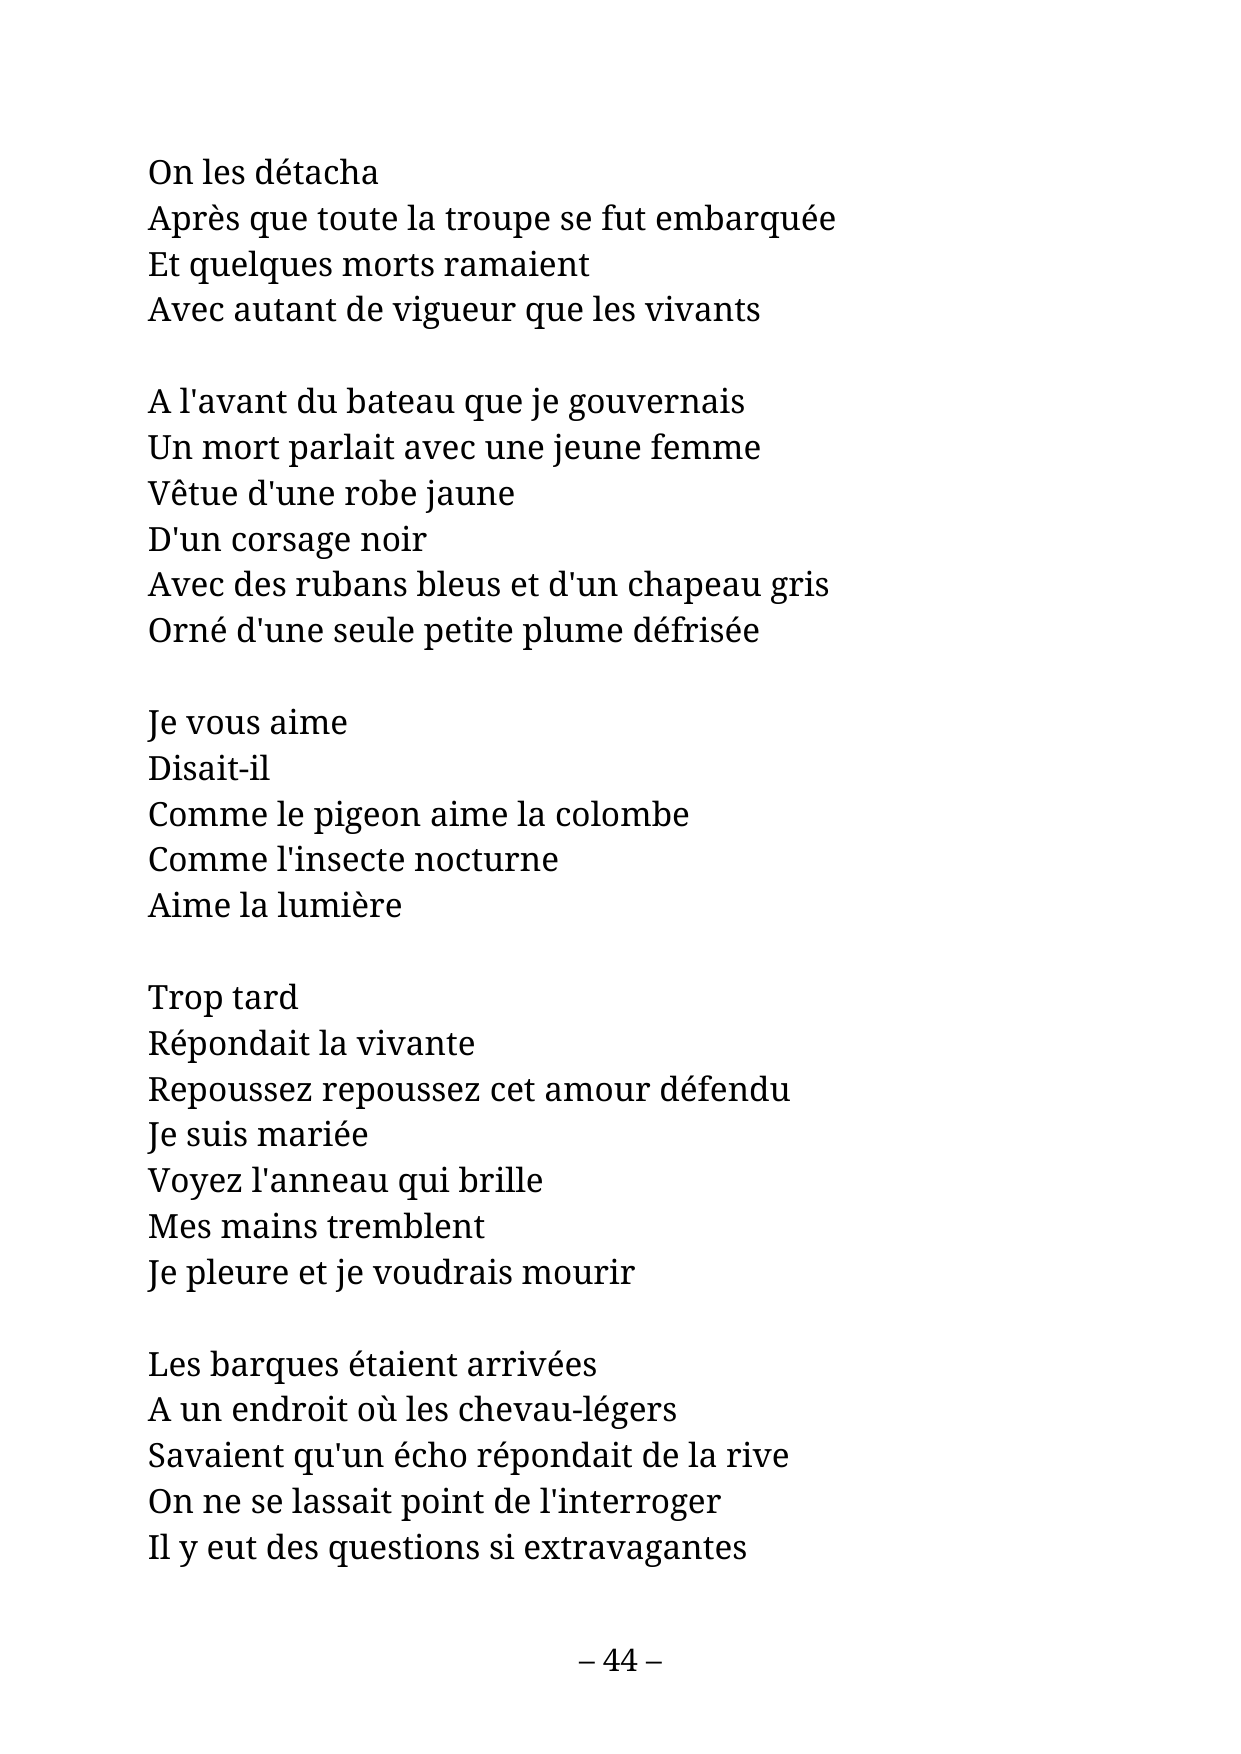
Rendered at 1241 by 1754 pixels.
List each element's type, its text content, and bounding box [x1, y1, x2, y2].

text On les détacha Après que toute la troupe se fut embarquée Et quelques morts ramaient Avec autant de vigueur que les vivants A l'avant du bateau que je gouvernais Un mort parlait avec une jeune femme Vêtue d'une robe jaune D'un corsage noir Avec des rubans bleus et d'un chapeau gris Orné d'une seule petite plume défrisée Je vous aime Disait-il Comme le pigeon aime la colombe Comme l'insecte nocturne Aime la lumière Trop tard Répondait la vivante Repoussez repoussez cet amour défendu Je suis mariée Voyez l'anneau qui brille Mes mains tremblent Je pleure et je voudrais mourir Les barques étaient arrivées A un endroit où les chevau-légers Savaient qu'un écho répondait de la rive On ne se lassait point de l'interroger Il y eut des questions si extravagantes [148, 148, 1092, 1568]
